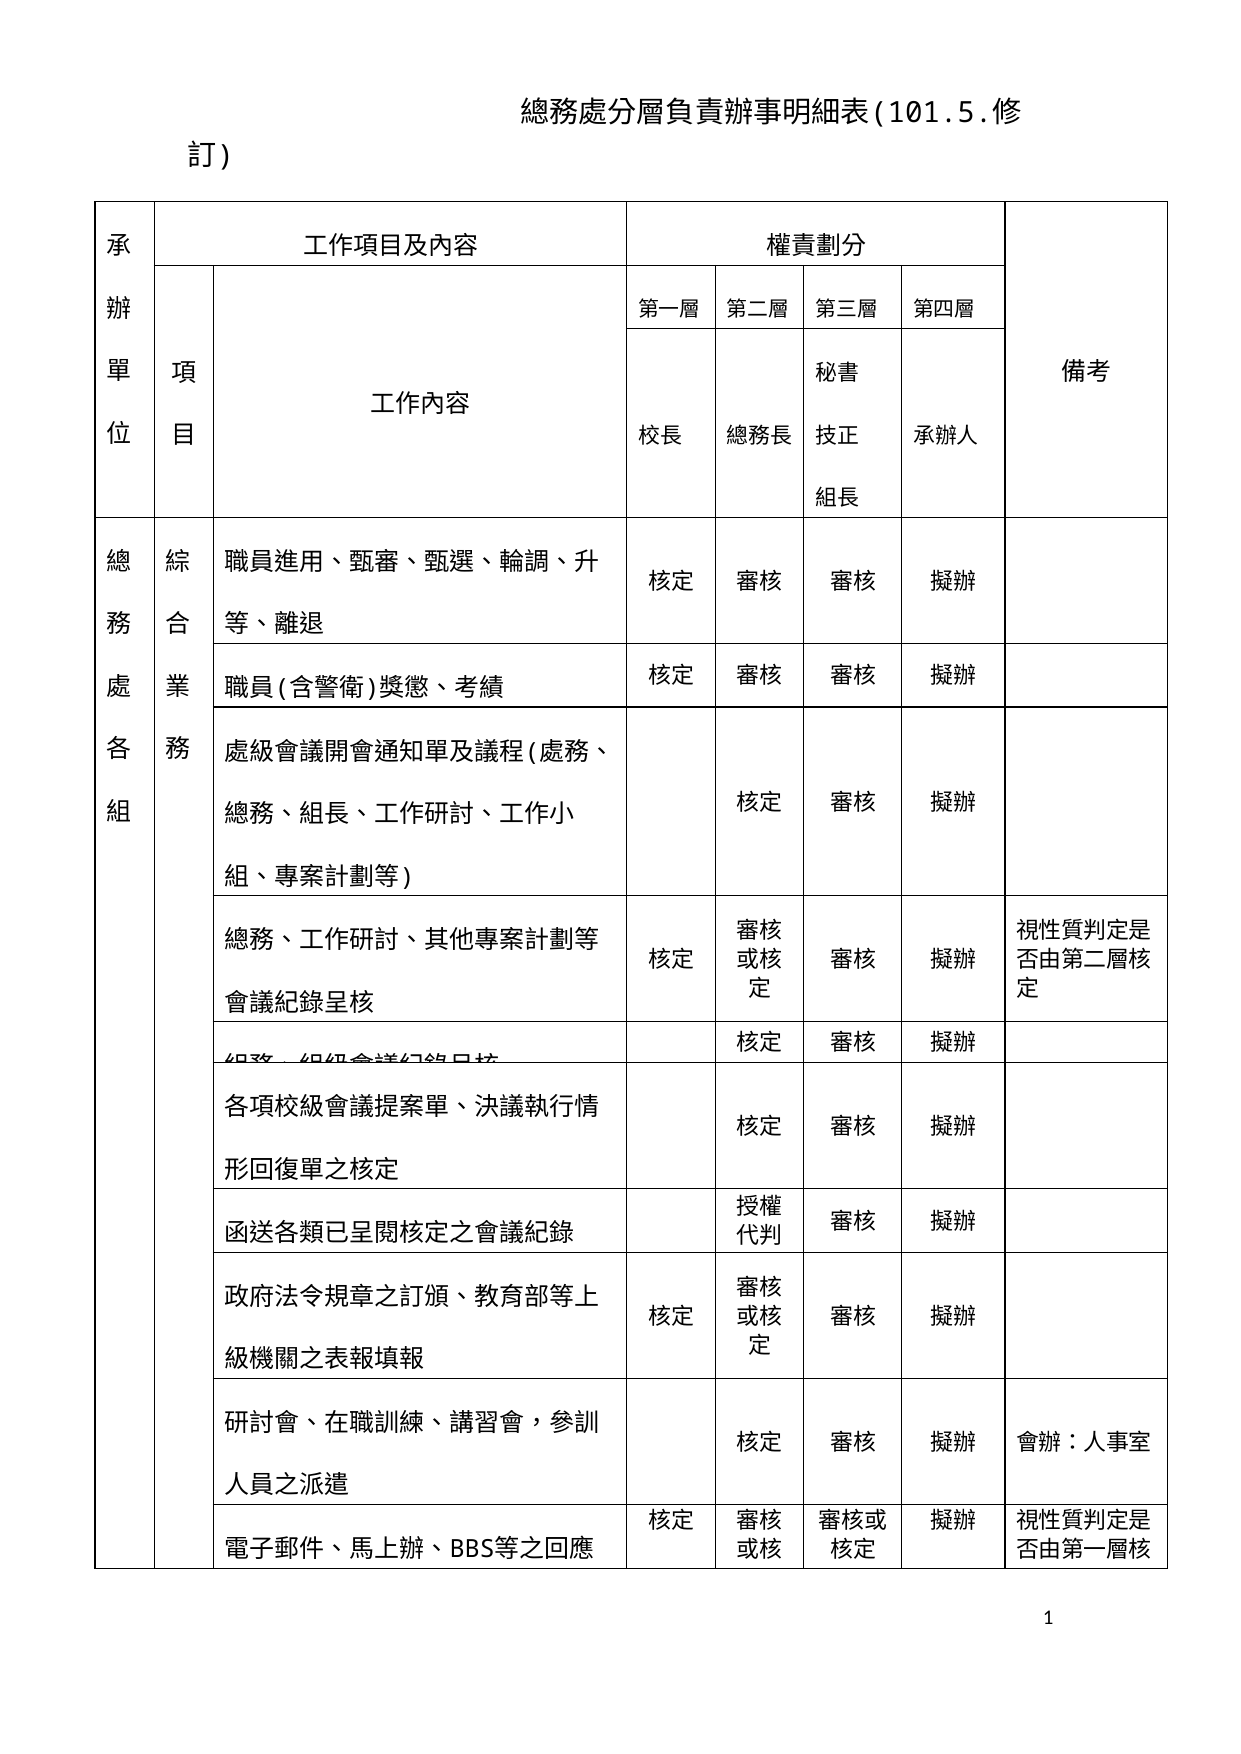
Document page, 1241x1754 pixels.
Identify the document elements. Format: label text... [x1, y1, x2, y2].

table_cell 核定 [627, 1253, 715, 1378]
table_cell 審核 [804, 1379, 901, 1504]
table_cell 總務處各組 [96, 518, 154, 1567]
table_cell 審核或核定 [716, 1253, 803, 1378]
table_cell 核定 [627, 518, 715, 643]
table_cell 項目 [155, 266, 213, 517]
table_cell 核定 [627, 896, 715, 1021]
table_cell 總務、工作研討、其他專案計劃等會議紀錄呈核 [214, 896, 626, 1021]
table_header 承辦單位 [96, 202, 154, 517]
table_cell 視性質判定是否由第二層核定 [1006, 896, 1167, 1021]
table_cell 審核 [804, 644, 901, 706]
table_cell 函送各類已呈閱核定之會議紀錄 [214, 1189, 626, 1252]
table_cell 第一層 [627, 266, 715, 328]
table_cell 擬辦 [902, 1189, 1004, 1252]
table_cell 擬辦 [902, 1505, 1004, 1567]
table_cell 審核或核定 [716, 896, 803, 1021]
table_cell 擬辦 [902, 1379, 1004, 1504]
table_cell 第三層 [804, 266, 901, 328]
table_cell 核定 [716, 1379, 803, 1504]
table_cell [1006, 644, 1167, 706]
table_cell 會辦：人事室 [1006, 1379, 1167, 1504]
table_cell 核定 [627, 1505, 715, 1567]
table_cell 審核 [716, 518, 803, 643]
table_cell 擬辦 [902, 644, 1004, 706]
table_cell 擬辦 [902, 518, 1004, 643]
table_cell 核定 [716, 1022, 803, 1062]
table_cell 政府法令規章之訂頒、教育部等上級機關之表報填報 [214, 1253, 626, 1378]
table_header 權責劃分 [627, 202, 1004, 265]
table_cell 擬辦 [902, 1253, 1004, 1378]
table_cell 審核 [804, 1022, 901, 1062]
table_cell 擬辦 [902, 1063, 1004, 1188]
table_cell 第四層 [902, 266, 1004, 328]
table_cell 核定 [716, 708, 803, 895]
table_cell 擬辦 [902, 1022, 1004, 1062]
table_cell 審核 [804, 518, 901, 643]
table_cell 審核 [804, 896, 901, 1021]
table_cell 核定 [627, 644, 715, 706]
table_cell 工作內容 [214, 266, 626, 517]
table_cell 職員(含警衛)獎懲、考績 [214, 644, 626, 706]
table_cell [627, 1379, 715, 1504]
table_cell 審核 [804, 1063, 901, 1188]
table_cell 各項校級會議提案單、決議執行情形回復單之核定 [214, 1063, 626, 1188]
table_cell 核定 [716, 1063, 803, 1188]
table_header 工作項目及內容 [155, 202, 626, 265]
table_cell 審核或核 [716, 1505, 803, 1567]
table_cell [1006, 1063, 1167, 1188]
table_cell 綜合業務 [155, 518, 213, 1567]
table_cell 研討會、在職訓練、講習會，參訓人員之派遣 [214, 1379, 626, 1504]
table_header 備考 [1006, 202, 1167, 517]
table_cell 授權 代判 [716, 1189, 803, 1252]
table_cell 審核 [804, 708, 901, 895]
table_cell 審核 [804, 1253, 901, 1378]
table_cell [1006, 1253, 1167, 1378]
table_cell [627, 1022, 715, 1062]
table_cell 承辦人 [902, 329, 1004, 517]
table_cell 第二層 [716, 266, 803, 328]
table_cell 擬辦 [902, 896, 1004, 1021]
table_cell 電子郵件、馬上辦、BBS等之回應 [214, 1505, 626, 1567]
table_cell [1006, 518, 1167, 643]
table_cell 審核 [804, 1189, 901, 1252]
table_cell [1006, 1189, 1167, 1252]
table_cell [1006, 708, 1167, 895]
table_cell [627, 1189, 715, 1252]
table_cell 處級會議開會通知單及議程(處務、總務、組長、工作研討、工作小組、專案計劃等) [214, 708, 626, 895]
table_cell 組務、組級會議紀錄呈核 [214, 1022, 626, 1062]
table_cell 校長 [627, 329, 715, 517]
table_cell 審核或核定 [804, 1505, 901, 1567]
table_cell [627, 1063, 715, 1188]
table_cell 擬辦 [902, 708, 1004, 895]
table_cell [1006, 1022, 1167, 1062]
table_cell 視性質判定是否由第一層核 [1006, 1505, 1167, 1567]
table_cell 審核 [716, 644, 803, 706]
table_cell 職員進用、甄審、甄選、輪調、升等、離退 [214, 518, 626, 643]
table_cell 秘書 技正 組長 [804, 329, 901, 517]
table_cell [627, 708, 715, 895]
table_cell 總務長 [716, 329, 803, 517]
